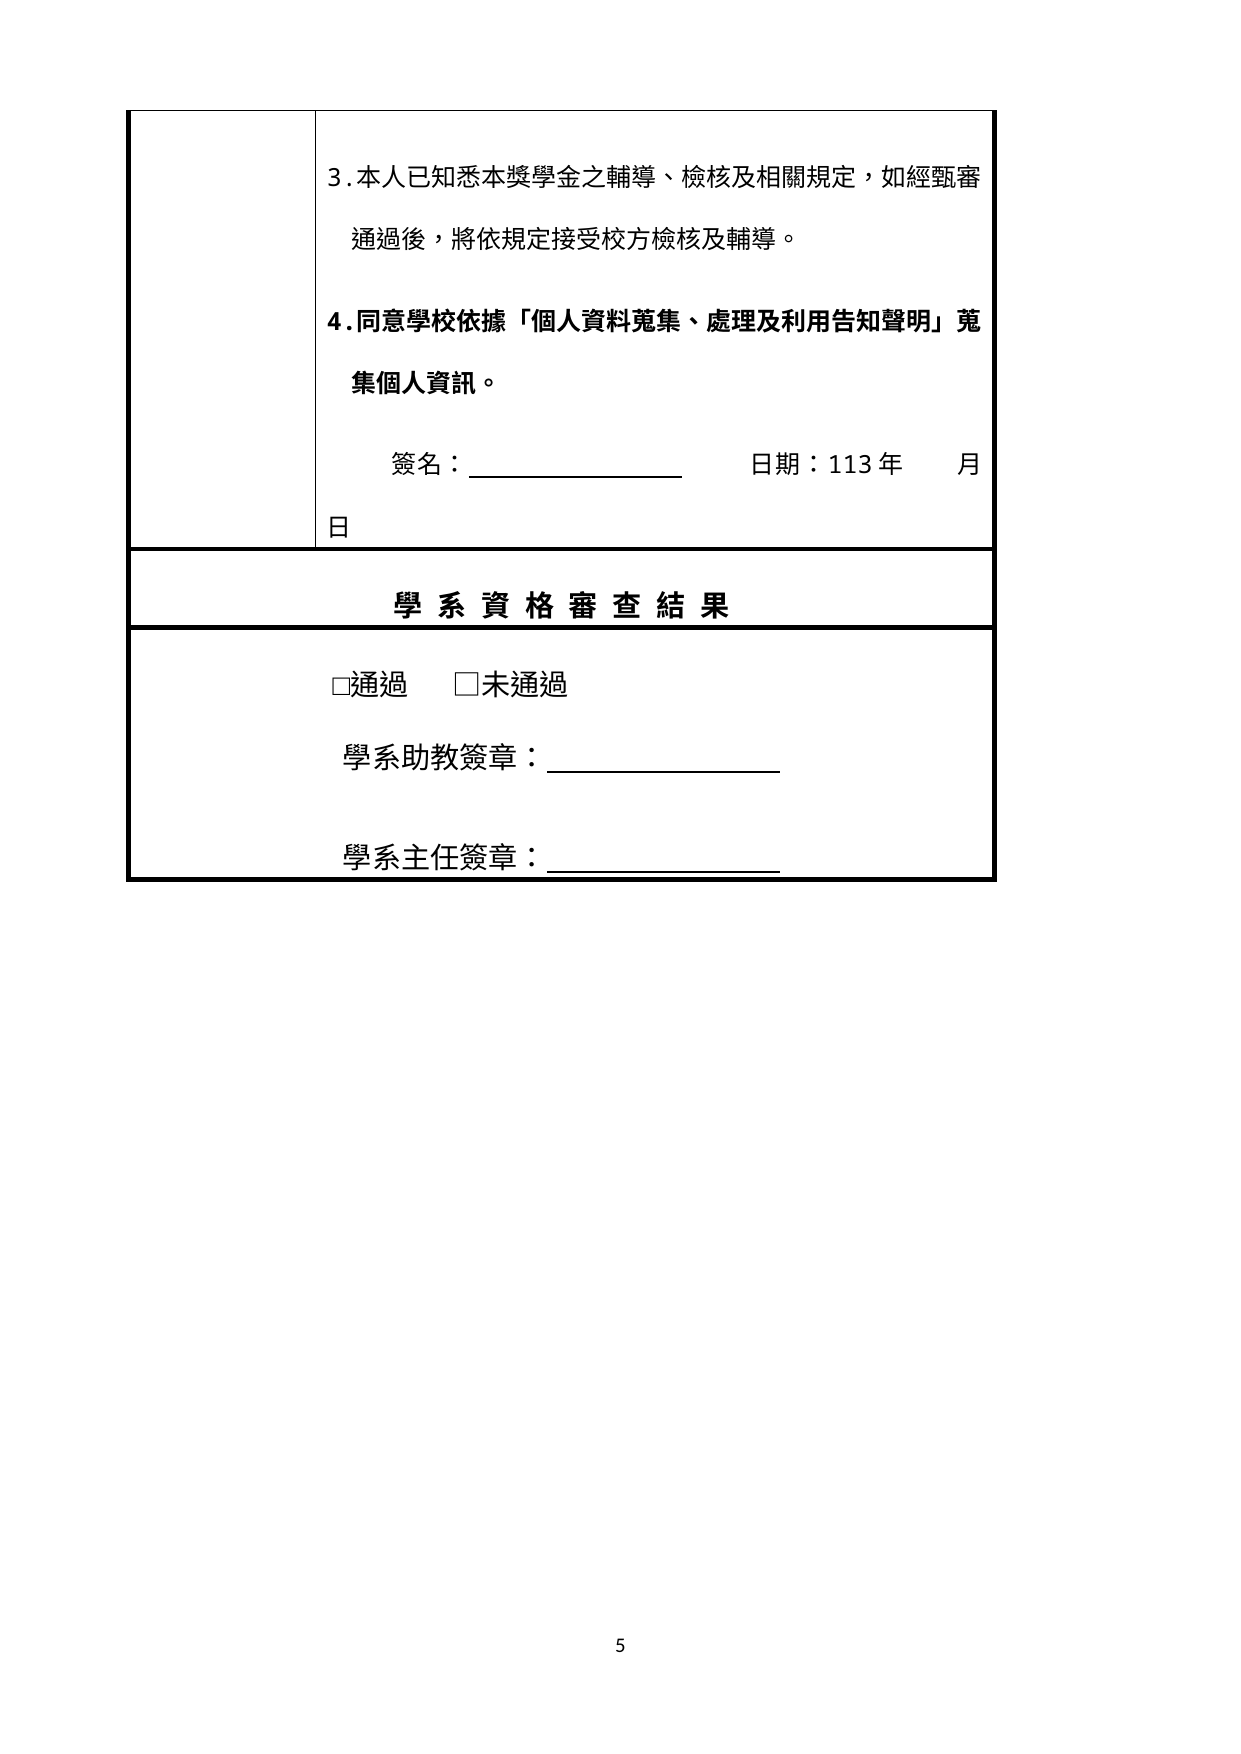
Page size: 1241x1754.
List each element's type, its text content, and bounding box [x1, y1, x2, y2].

table_cell □通過 □未通過 學系助教簽章： 學系主任簽章： [131, 630, 992, 877]
table_cell 學 系 資 格 審 查 結 果 [131, 551, 992, 625]
table_cell [131, 111, 315, 546]
table_cell 3.本人已知悉本獎學金之輔導、檢核及相關規定，如經甄審通過後，將依規定接受校方檢核及輔導。 4.同意學校依據「個人資料蒐集、處理及利用告知聲明」蒐集個人資訊。 簽名： 日期：113年 月 日 [316, 111, 992, 546]
